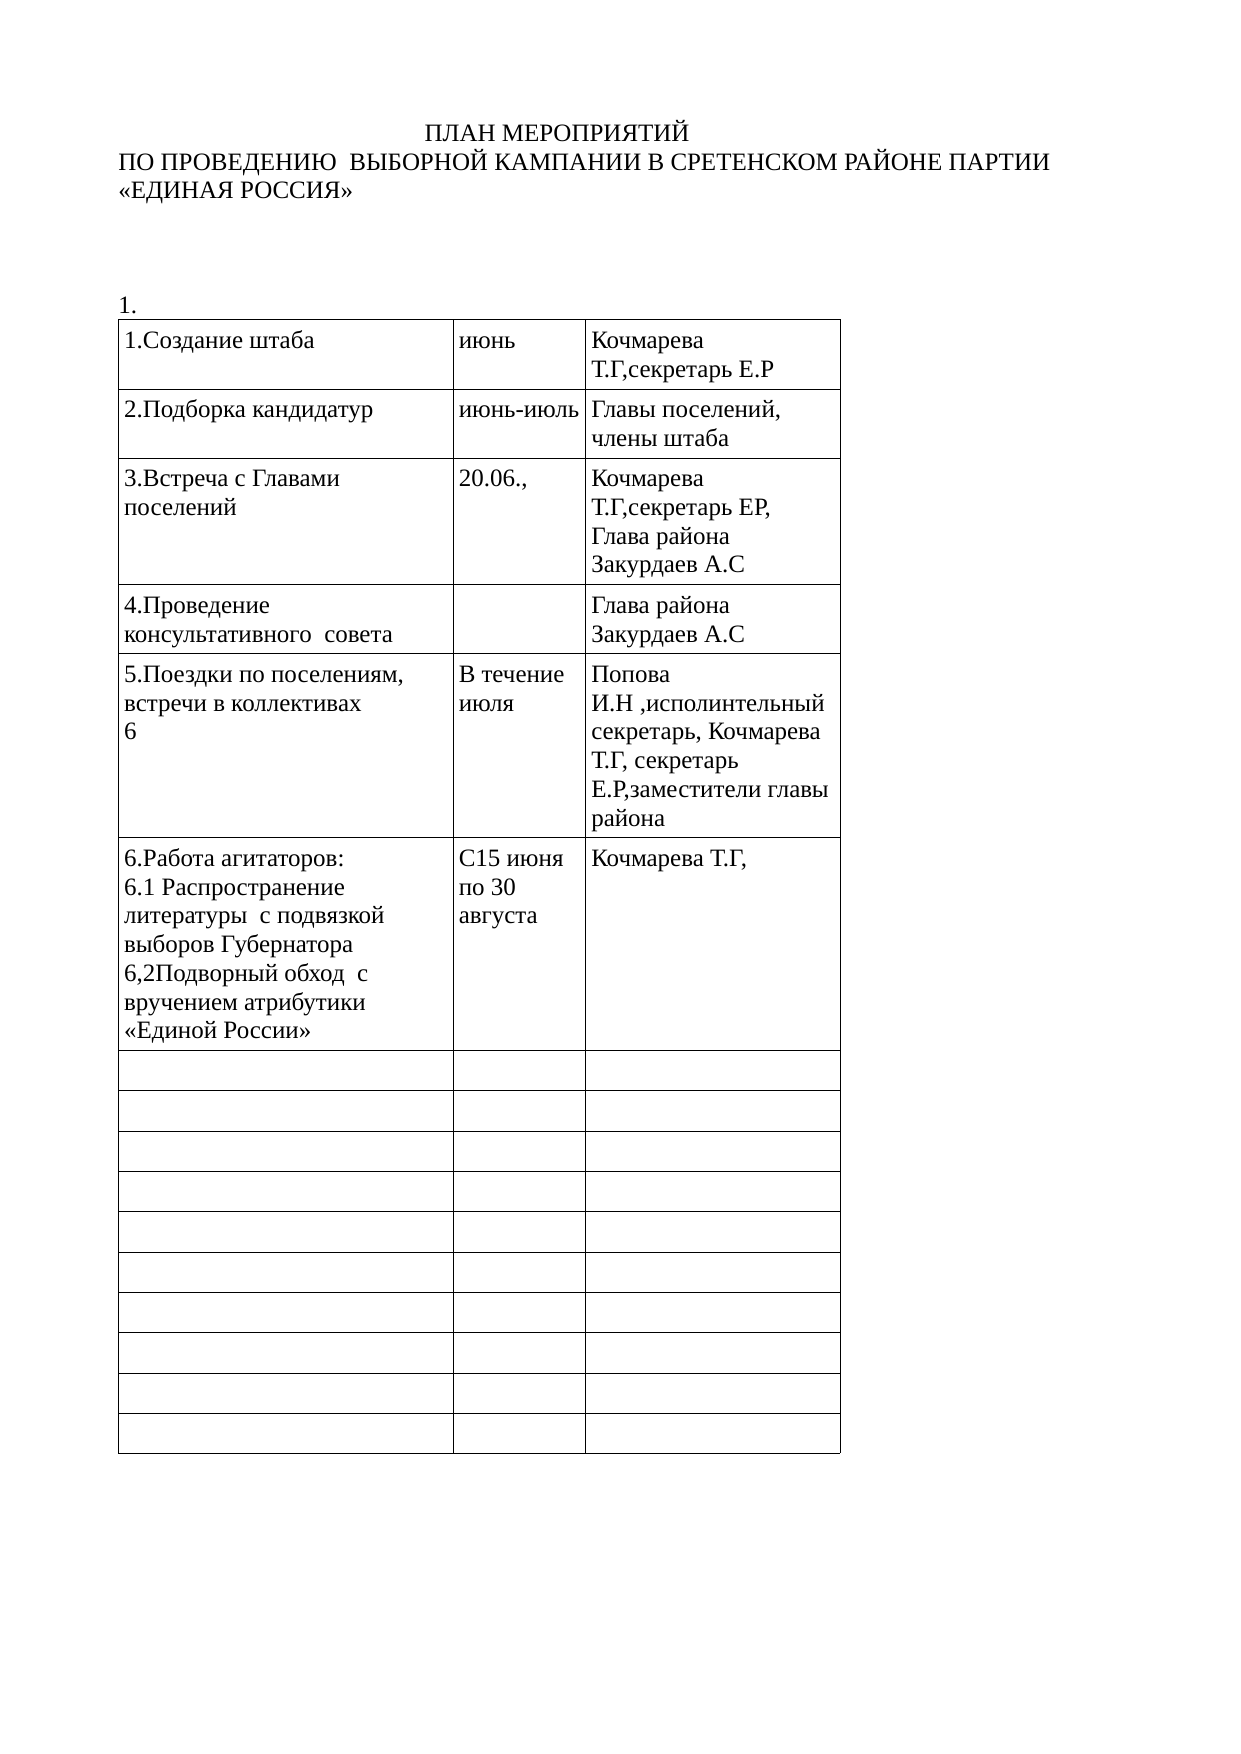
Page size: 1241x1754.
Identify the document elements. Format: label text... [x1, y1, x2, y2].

table_cell Кочмарева Т.Г,секретарь ЕР, Глава района Закурдаев А.С [586, 459, 840, 584]
table_cell [454, 1253, 585, 1292]
table_cell Глава района Закурдаев А.С [586, 585, 840, 653]
table_cell [119, 1212, 453, 1252]
table_cell [586, 1212, 840, 1252]
table_cell [454, 1091, 585, 1131]
table_cell [454, 1051, 585, 1090]
table_cell [119, 1414, 453, 1453]
table_cell [454, 585, 585, 653]
table_cell Попова И.Н ,исполинтельный секретарь, Кочмарева Т.Г, секретарь Е.Р,заместители главы района [586, 654, 840, 837]
table_cell [586, 1172, 840, 1211]
table_cell С15 июня по 30 августа [454, 838, 585, 1050]
table_cell [454, 1293, 585, 1332]
table_cell [454, 1212, 585, 1252]
table_cell [454, 1132, 585, 1171]
table_cell [586, 1051, 840, 1090]
table_cell [586, 1091, 840, 1131]
table_cell [119, 1051, 453, 1090]
table_header Кочмарева Т.Г,секретарь Е.Р [586, 320, 840, 388]
table_cell июнь-июль [454, 390, 585, 457]
table_cell [454, 1414, 585, 1453]
text 1. [118, 291, 1122, 319]
table_cell 3.Встреча с Главами поселений [119, 459, 453, 584]
text ПЛАН МЕРОПРИЯТИЙ [118, 118, 1122, 147]
table_cell [586, 1293, 840, 1332]
table_cell Главы поселений, члены штаба [586, 390, 840, 457]
table_header июнь [454, 320, 585, 388]
table_cell [119, 1172, 453, 1211]
table_cell [586, 1374, 840, 1413]
table_cell [454, 1374, 585, 1413]
table_cell 4.Проведение консультативного совета [119, 585, 453, 653]
table_cell [454, 1333, 585, 1372]
table_cell [454, 1172, 585, 1211]
table_cell Кочмарева Т.Г, [586, 838, 840, 1050]
table_cell [119, 1333, 453, 1372]
table_cell 5.Поездки по поселениям, встречи в коллективах 6 [119, 654, 453, 837]
table_cell [586, 1253, 840, 1292]
table_cell [119, 1293, 453, 1332]
text ПО ПРОВЕДЕНИЮ ВЫБОРНОЙ КАМПАНИИ В СРЕТЕНСКОМ РАЙОНЕ ПАРТИИ «ЕДИНАЯ РОССИЯ» [118, 147, 1122, 204]
table_header 1.Создание штаба [119, 320, 453, 388]
table_cell 20.06., [454, 459, 585, 584]
table_cell [119, 1091, 453, 1131]
table_cell [119, 1374, 453, 1413]
table_cell 6.Работа агитаторов: 6.1 Распространение литературы с подвязкой выборов Губернатора 6,2Подворный обход с вручением атрибутики «Единой России» [119, 838, 453, 1050]
table_cell [586, 1414, 840, 1453]
table_cell [119, 1132, 453, 1171]
table_cell [586, 1333, 840, 1372]
table_cell [586, 1132, 840, 1171]
table_cell 2.Подборка кандидатур [119, 390, 453, 457]
table_cell В течение июля [454, 654, 585, 837]
table_cell [119, 1253, 453, 1292]
